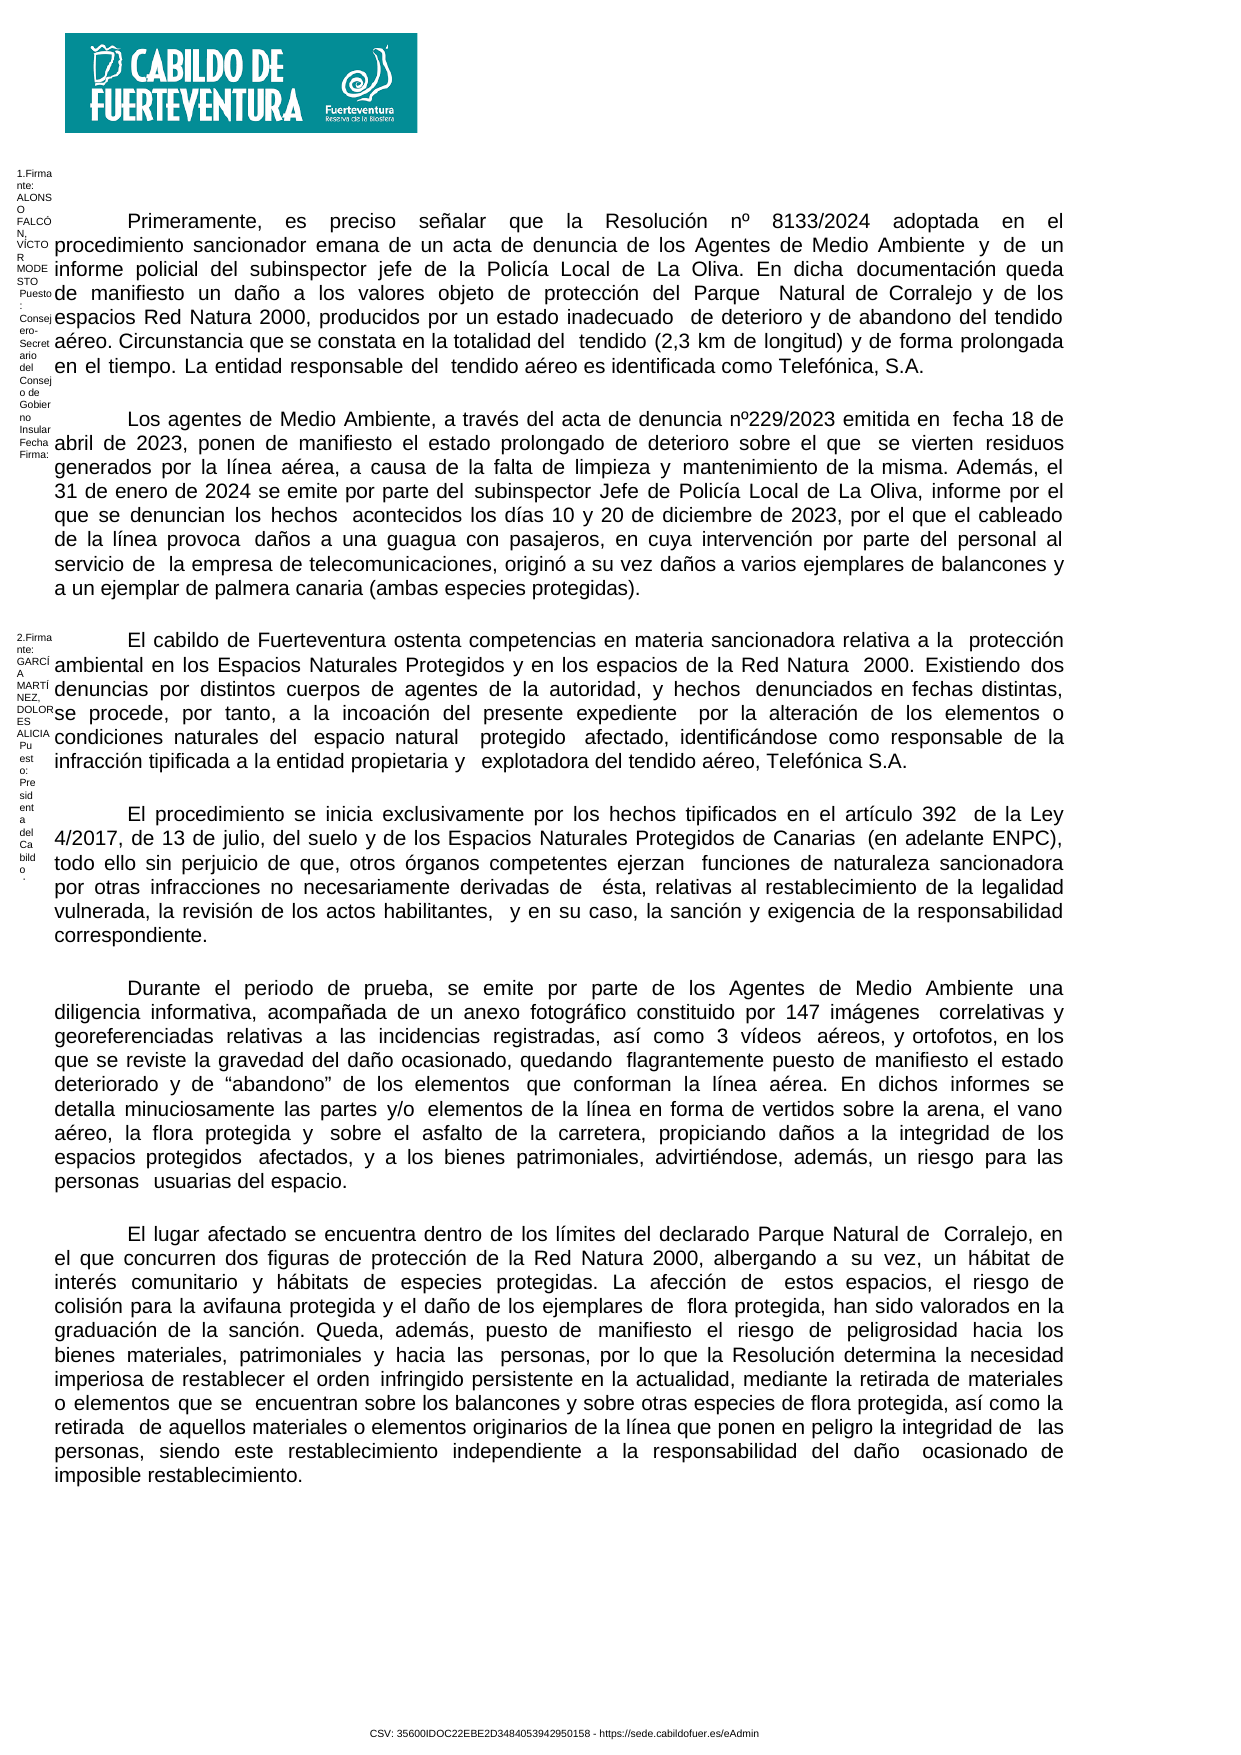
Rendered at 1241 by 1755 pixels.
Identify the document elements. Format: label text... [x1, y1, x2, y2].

text 1.Firmante: ALONSO FALCÓN, VÍCTOR MODESTO [17, 167, 54, 287]
text Puesto: Presidenta del Cabildo de Fuerteventura Fecha Firma: 17/12/2024 10:42:23 [19, 740, 36, 879]
text Primeramente, es preciso señalar que la Resolución nº 8133/2024 adoptada en el procedimiento sancionador emana de un acta de denuncia de los Agentes de Medio Ambiente y de un informe policial del subinspector jefe de la Policía Local de La Oliva. En dicha documentación queda de manifiesto un daño a los valores objeto de protección del Parque Natural de Corralejo y de los espacios Red Natura 2000, producidos por un estado inadecuado de deterioro y de abandono del tendido aéreo. Circunstancia que se constata en la totalidad del tendido (2,3 km de longitud) y de forma prolongada en el tiempo. La entidad responsable del tendido aéreo es identificada como Telefónica, S.A. [54, 208, 1064, 378]
text 2.Firmante: GARCÍA MARTÍNEZ, DOLORES ALICIA [17, 631, 54, 739]
text Los agentes de Medio Ambiente, a través del acta de denuncia nº229/2023 emitida en fecha 18 de abril de 2023, ponen de manifiesto el estado prolongado de deterioro sobre el que se vierten residuos generados por la línea aérea, a causa de la falta de limpieza y mantenimiento de la misma. Además, el 31 de enero de 2024 se emite por parte del subinspector Jefe de Policía Local de La Oliva, informe por el que se denuncian los hechos acontecidos los días 10 y 20 de diciembre de 2023, por el que el cableado de la línea provoca daños a una guagua con pasajeros, en cuya intervención por parte del personal al servicio de la empresa de telecomunicaciones, originó a su vez daños a varios ejemplares de balancones y a un ejemplar de palmera canaria (ambas especies protegidas). [54, 406, 1064, 599]
text Puesto: Consejero-Secretario del Consejo de Gobierno Insular Fecha Firma: 17/12/2024 10:37:52 [19, 288, 52, 463]
text Durante el periodo de prueba, se emite por parte de los Agentes de Medio Ambiente una diligencia informativa, acompañada de un anexo fotográfico constituido por 147 imágenes correlativas y georeferenciadas relativas a las incidencias registradas, así como 3 vídeos aéreos, y ortofotos, en los que se reviste la gravedad del daño ocasionado, quedando flagrantemente puesto de manifiesto el estado deteriorado y de “abandono” de los elementos que conforman la línea aérea. En dichos informes se detalla minuciosamente las partes y/o elementos de la línea en forma de vertidos sobre la arena, el vano aéreo, la flora protegida y sobre el asfalto de la carretera, propiciando daños a la integridad de los espacios protegidos afectados, y a los bienes patrimoniales, advirtiéndose, además, un riesgo para las personas usuarias del espacio. [54, 976, 1064, 1193]
text El procedimiento se inicia exclusivamente por los hechos tipificados en el artículo 392 de la Ley 4/2017, de 13 de julio, del suelo y de los Espacios Naturales Protegidos de Canarias (en adelante ENPC), todo ello sin perjuicio de que, otros órganos competentes ejerzan funciones de naturaleza sancionadora por otras infracciones no necesariamente derivadas de ésta, relativas al restablecimiento de la legalidad vulnerada, la revisión de los actos habilitantes, y en su caso, la sanción y exigencia de la responsabilidad correspondiente. [54, 802, 1064, 947]
text El cabildo de Fuerteventura ostenta competencias en materia sancionadora relativa a la protección ambiental en los Espacios Naturales Protegidos y en los espacios de la Red Natura 2000. Existiendo dos denuncias por distintos cuerpos de agentes de la autoridad, y hechos denunciados en fechas distintas, se procede, por tanto, a la incoación del presente expediente por la alteración de los elementos o condiciones naturales del espacio natural protegido afectado, identificándose como responsable de la infracción tipificada a la entidad propietaria y explotadora del tendido aéreo, Telefónica S.A. [54, 628, 1064, 773]
text El lugar afectado se encuentra dentro de los límites del declarado Parque Natural de Corralejo, en el que concurren dos figuras de protección de la Red Natura 2000, albergando a su vez, un hábitat de interés comunitario y hábitats de especies protegidas. La afección de estos espacios, el riesgo de colisión para la avifauna protegida y el daño de los ejemplares de flora protegida, han sido valorados en la graduación de la sanción. Queda, además, puesto de manifiesto el riesgo de peligrosidad hacia los bienes materiales, patrimoniales y hacia las personas, por lo que la Resolución determina la necesidad imperiosa de restablecer el orden infringido persistente en la actualidad, mediante la retirada de materiales o elementos que se encuentran sobre los balancones y sobre otras especies de flora protegida, así como la retirada de aquellos materiales o elementos originarios de la línea que ponen en peligro la integridad de las personas, siendo este restablecimiento independiente a la responsabilidad del daño ocasionado de imposible restablecimiento. [54, 1222, 1064, 1487]
